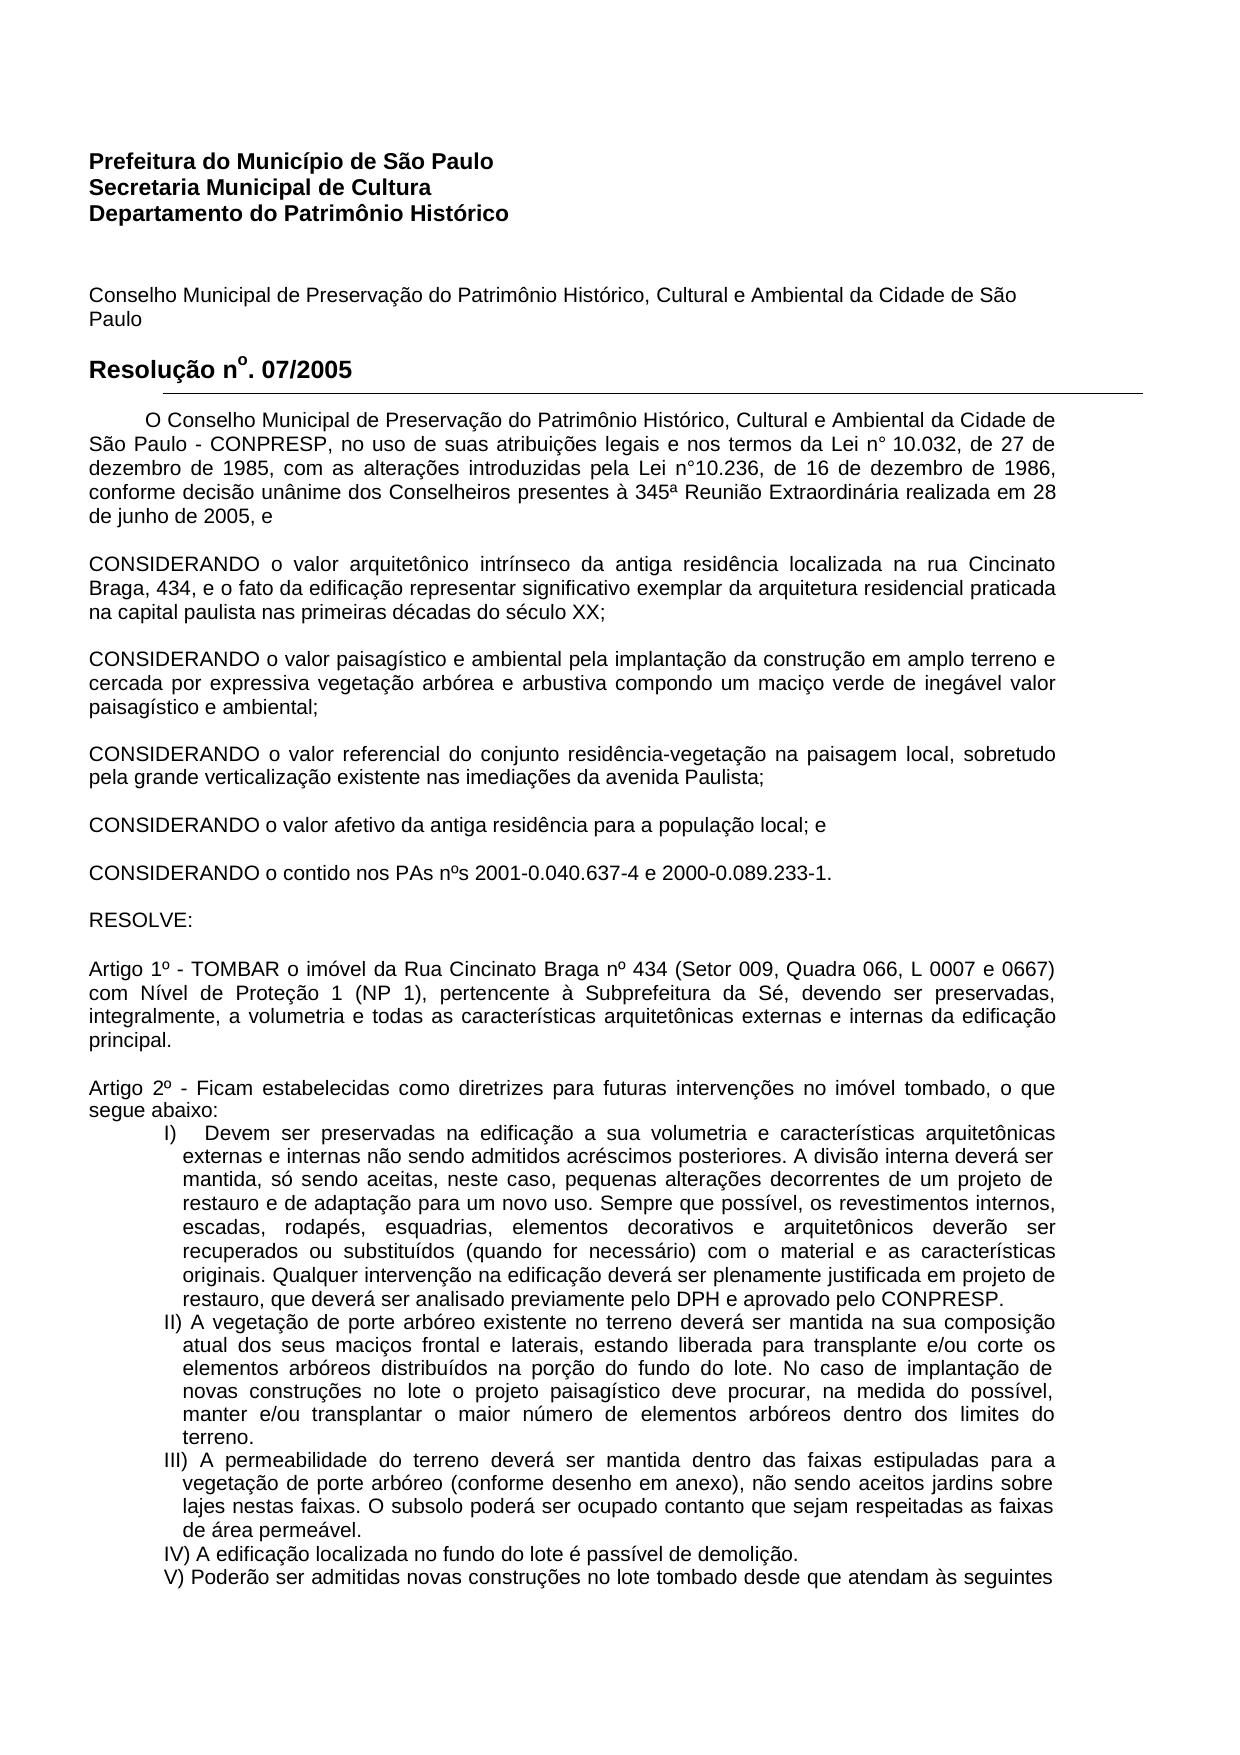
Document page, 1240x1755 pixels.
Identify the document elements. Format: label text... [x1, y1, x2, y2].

text lajes nestas faixas. O subsolo poderá ser ocupado contanto que sejam respeitadas as faixas [182, 1495, 1055, 1518]
text mantida, só sendo aceitas, neste caso, pequenas alterações decorrentes de um projeto de [182, 1168, 1055, 1191]
text manter e/ou transplantar o maior número de elementos arbóreos dentro dos limites do terreno. [182, 1403, 1056, 1449]
text CONSIDERANDO o valor afetivo da antiga residência para a população local; e CONSIDERANDO o contido nos PAs nºs 2001-0.040.637-4 e 2000-0.089.233-1. RESOLVE: [89, 813, 835, 932]
text Conselho Municipal de Preservação do Patrimônio Histórico, Cultural e Ambiental da Cidade de São [89, 283, 1019, 307]
text CONSIDERANDO o valor paisagístico e ambiental pela implantação da construção em amplo terreno e cercada por expressiva vegetação arbórea e arbustiva compondo um maciço verde de inegável valor paisagístico e ambiental; [89, 647, 1056, 719]
text II) A vegetação de porte arbóreo existente no terreno deverá ser mantida na sua composição atual dos seus maciços frontal e laterais, estando liberada para transplante e/ou corte os elementos arbóreos distribuídos na porção do fundo do lote. No caso de implantação de [164, 1311, 1056, 1380]
text V) Poderão ser admitidas novas construções no lote tombado desde que atendam às seguintes [160, 1566, 1056, 1589]
text III) A permeabilidade do terreno deverá ser mantida dentro das faixas estipuladas para a vegetação de porte arbóreo (conforme desenho em anexo), não sendo aceitos jardins sobre [164, 1449, 1056, 1495]
text Resolução no. 07/2005 [89, 350, 356, 384]
text Paulo [89, 307, 145, 331]
text Prefeitura do Município de São Paulo Secretaria Municipal de Cultura Departamento do Patrimônio Histórico [89, 148, 513, 227]
text restauro e de adaptação para um novo uso. Sempre que possível, os revestimentos internos, escadas, rodapés, esquadrias, elementos decorativos e arquitetônicos deverão ser recuperados ou substituídos (quando for necessário) com o material e as características originais. Qualquer intervenção na edificação deverá ser plenamente justificada em projeto de restauro, que deverá ser analisado previamente pelo DPH e aprovado pelo CONPRESP. [182, 1191, 1056, 1311]
text Artigo 1º - TOMBAR o imóvel da Rua Cincinato Braga nº 434 (Setor 009, Quadra 066, L 0007 e 0667) com Nível de Proteção 1 (NP 1), pertencente à Subprefeitura da Sé, devendo ser preservadas, integralmente, a volumetria e todas as características arquitetônicas externas e internas da edificação principal. [89, 956, 1056, 1052]
text IV) A edificação localizada no fundo do lote é passível de demolição. [164, 1542, 1064, 1566]
text O Conselho Municipal de Preservação do Patrimônio Histórico, Cultural e Ambiental da Cidade de São Paulo - CONPRESP, no uso de suas atribuições legais e nos termos da Lei n° 10.032, de 27 de dezembro de 1985, com as alterações introduzidas pela Lei n°10.236, de 16 de dezembro de 1986, conforme decisão unânime dos Conselheiros presentes à 345ª Reunião Extraordinária realizada em 28 de junho de 2005, e [89, 408, 1056, 528]
text CONSIDERANDO o valor arquitetônico intrínseco da antiga residência localizada na rua Cincinato Braga, 434, e o fato da edificação representar significativo exemplar da arquitetura residencial praticada na capital paulista nas primeiras décadas do século XX; [89, 552, 1056, 623]
text novas construções no lote o projeto paisagístico deve procurar, na medida do possível, [182, 1380, 1056, 1403]
text I) Devem ser preservadas na edificação a sua volumetria e características arquitetônicas externas e internas não sendo admitidos acréscimos posteriores. A divisão interna deverá ser [164, 1122, 1056, 1168]
text Artigo 2º - Ficam estabelecidas como diretrizes para futuras intervenções no imóvel tombado, o que segue abaixo: [89, 1077, 1056, 1122]
text CONSIDERANDO o valor referencial do conjunto residência-vegetação na paisagem local, sobretudo pela grande verticalização existente nas imediações da avenida Paulista; [89, 743, 1056, 789]
text de área permeável. [182, 1518, 365, 1542]
